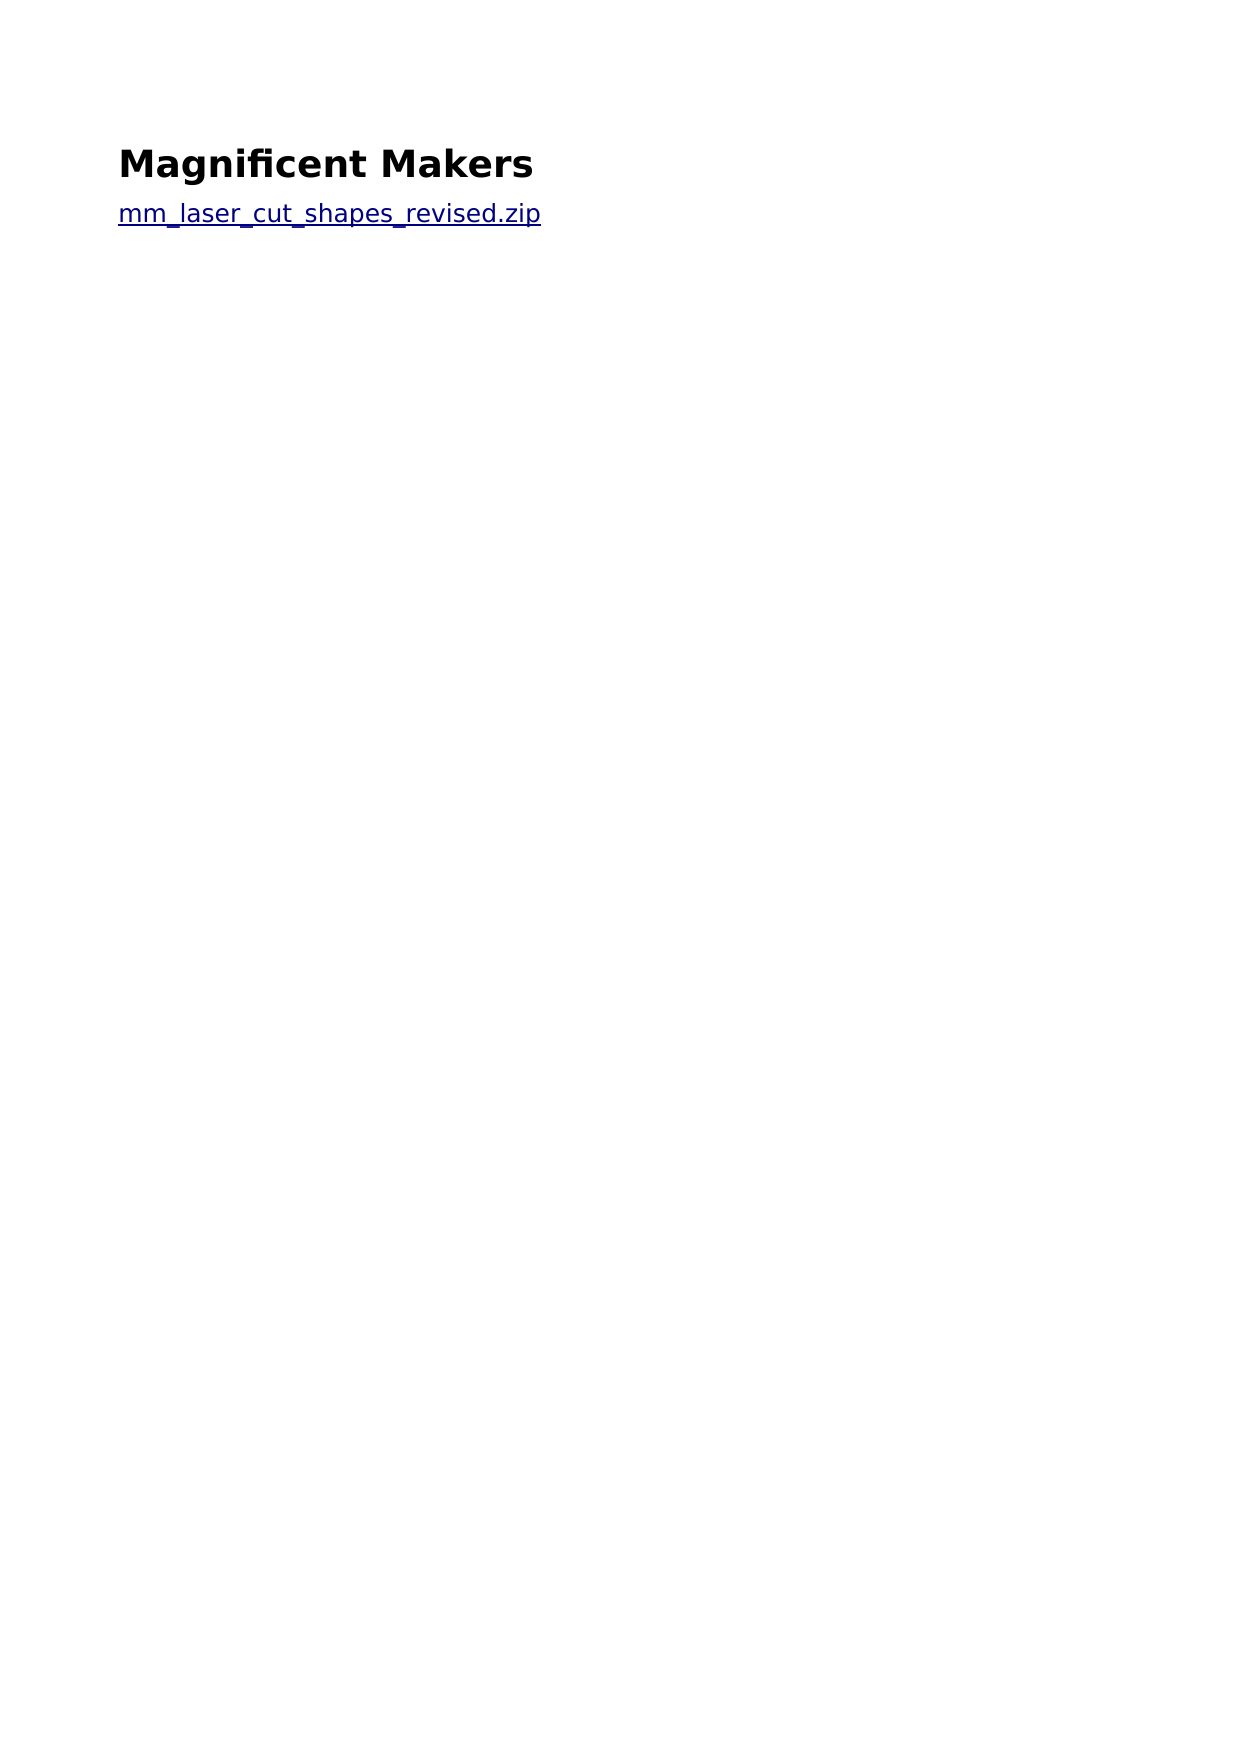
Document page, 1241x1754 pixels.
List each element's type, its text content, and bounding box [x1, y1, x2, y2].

subtitle Magnificent Makers [118, 143, 1122, 187]
text mm_laser_cut_shapes_revised.zip [118, 199, 1122, 228]
